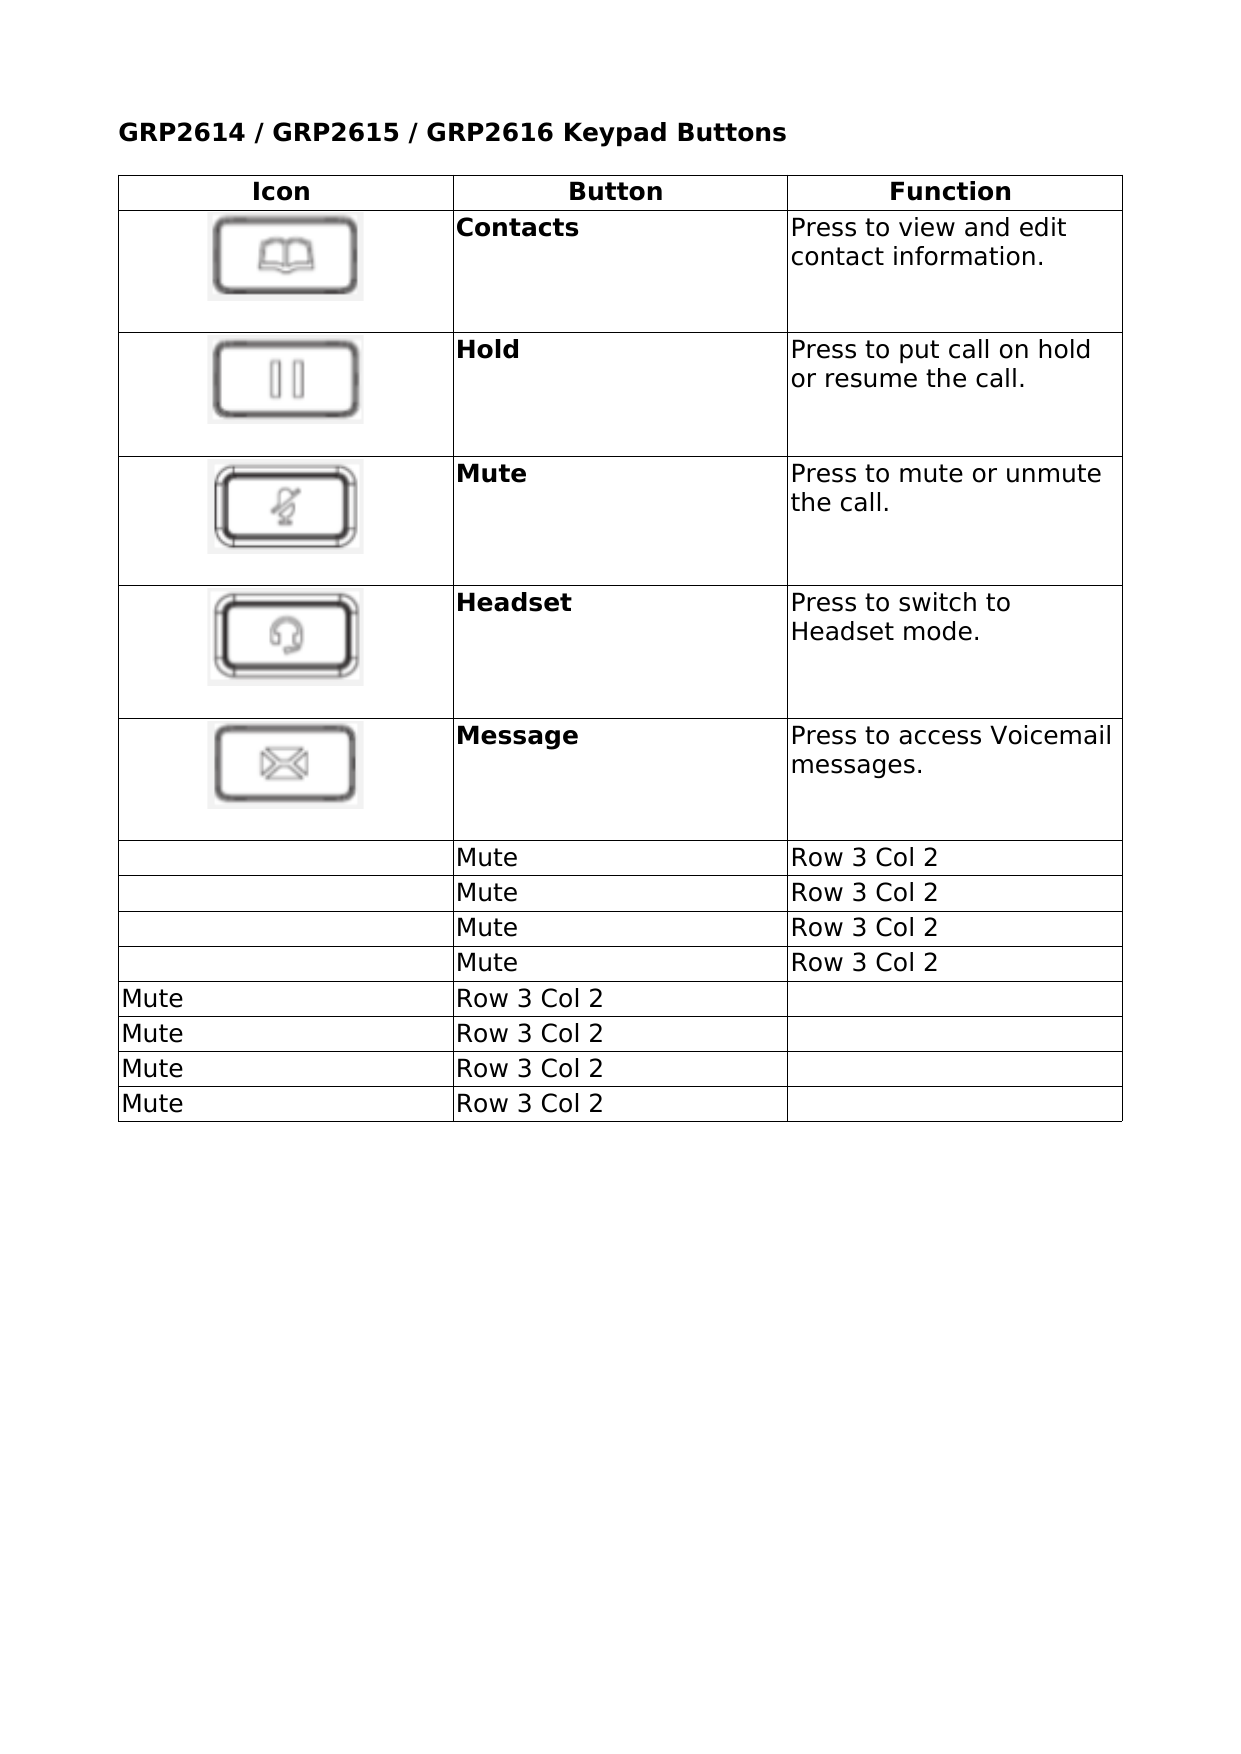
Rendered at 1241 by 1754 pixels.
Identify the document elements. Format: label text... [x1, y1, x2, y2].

table_cell Row 3 Col 2 [788, 841, 1122, 875]
table_cell Press to switch to Headset mode. [788, 586, 1122, 718]
table_cell Mute [119, 1087, 453, 1121]
table_cell Press to put call on hold or resume the call. [788, 333, 1122, 456]
table_cell Row 3 Col 2 [788, 912, 1122, 946]
table_cell [788, 1052, 1122, 1086]
table_cell [788, 1087, 1122, 1121]
table_header Icon [119, 176, 453, 210]
text GRP2614 / GRP2615 / GRP2616 Keypad Buttons [118, 118, 1122, 147]
table_cell Mute [454, 947, 787, 981]
table_cell [788, 1017, 1122, 1051]
table_cell [119, 719, 453, 840]
table_cell [119, 211, 453, 332]
table_cell Press to access Voicemail messages. [788, 719, 1122, 840]
table_cell Mute [119, 982, 453, 1016]
picture [207, 335, 364, 424]
picture [207, 588, 364, 686]
table_cell Mute [119, 1052, 453, 1086]
table_cell Message [454, 719, 787, 840]
table_cell [119, 457, 453, 585]
table_cell Hold [454, 333, 787, 456]
table_cell Row 3 Col 2 [454, 1087, 787, 1121]
table_cell Row 3 Col 2 [454, 1017, 787, 1051]
table_cell Row 3 Col 2 [454, 982, 787, 1016]
table_cell Headset [454, 586, 787, 718]
picture [207, 212, 364, 301]
table_cell Mute [454, 876, 787, 911]
table_cell Mute [454, 912, 787, 946]
table_cell [119, 586, 453, 718]
table_cell Mute [454, 457, 787, 585]
table_header Button [454, 176, 787, 210]
table_cell Press to view and edit contact information. [788, 211, 1122, 332]
table_header Function [788, 176, 1122, 210]
table_cell [788, 982, 1122, 1016]
table_cell [119, 876, 453, 911]
table_cell [119, 912, 453, 946]
picture [207, 721, 364, 809]
table_cell [119, 841, 453, 875]
table_cell [119, 947, 453, 981]
table_cell Mute [454, 841, 787, 875]
table_cell [119, 333, 453, 456]
table_cell Contacts [454, 211, 787, 332]
table_cell Row 3 Col 2 [788, 947, 1122, 981]
table_cell Row 3 Col 2 [788, 876, 1122, 911]
table_cell Row 3 Col 2 [454, 1052, 787, 1086]
picture [207, 459, 364, 554]
table_cell Press to mute or unmute the call. [788, 457, 1122, 585]
table_cell Mute [119, 1017, 453, 1051]
